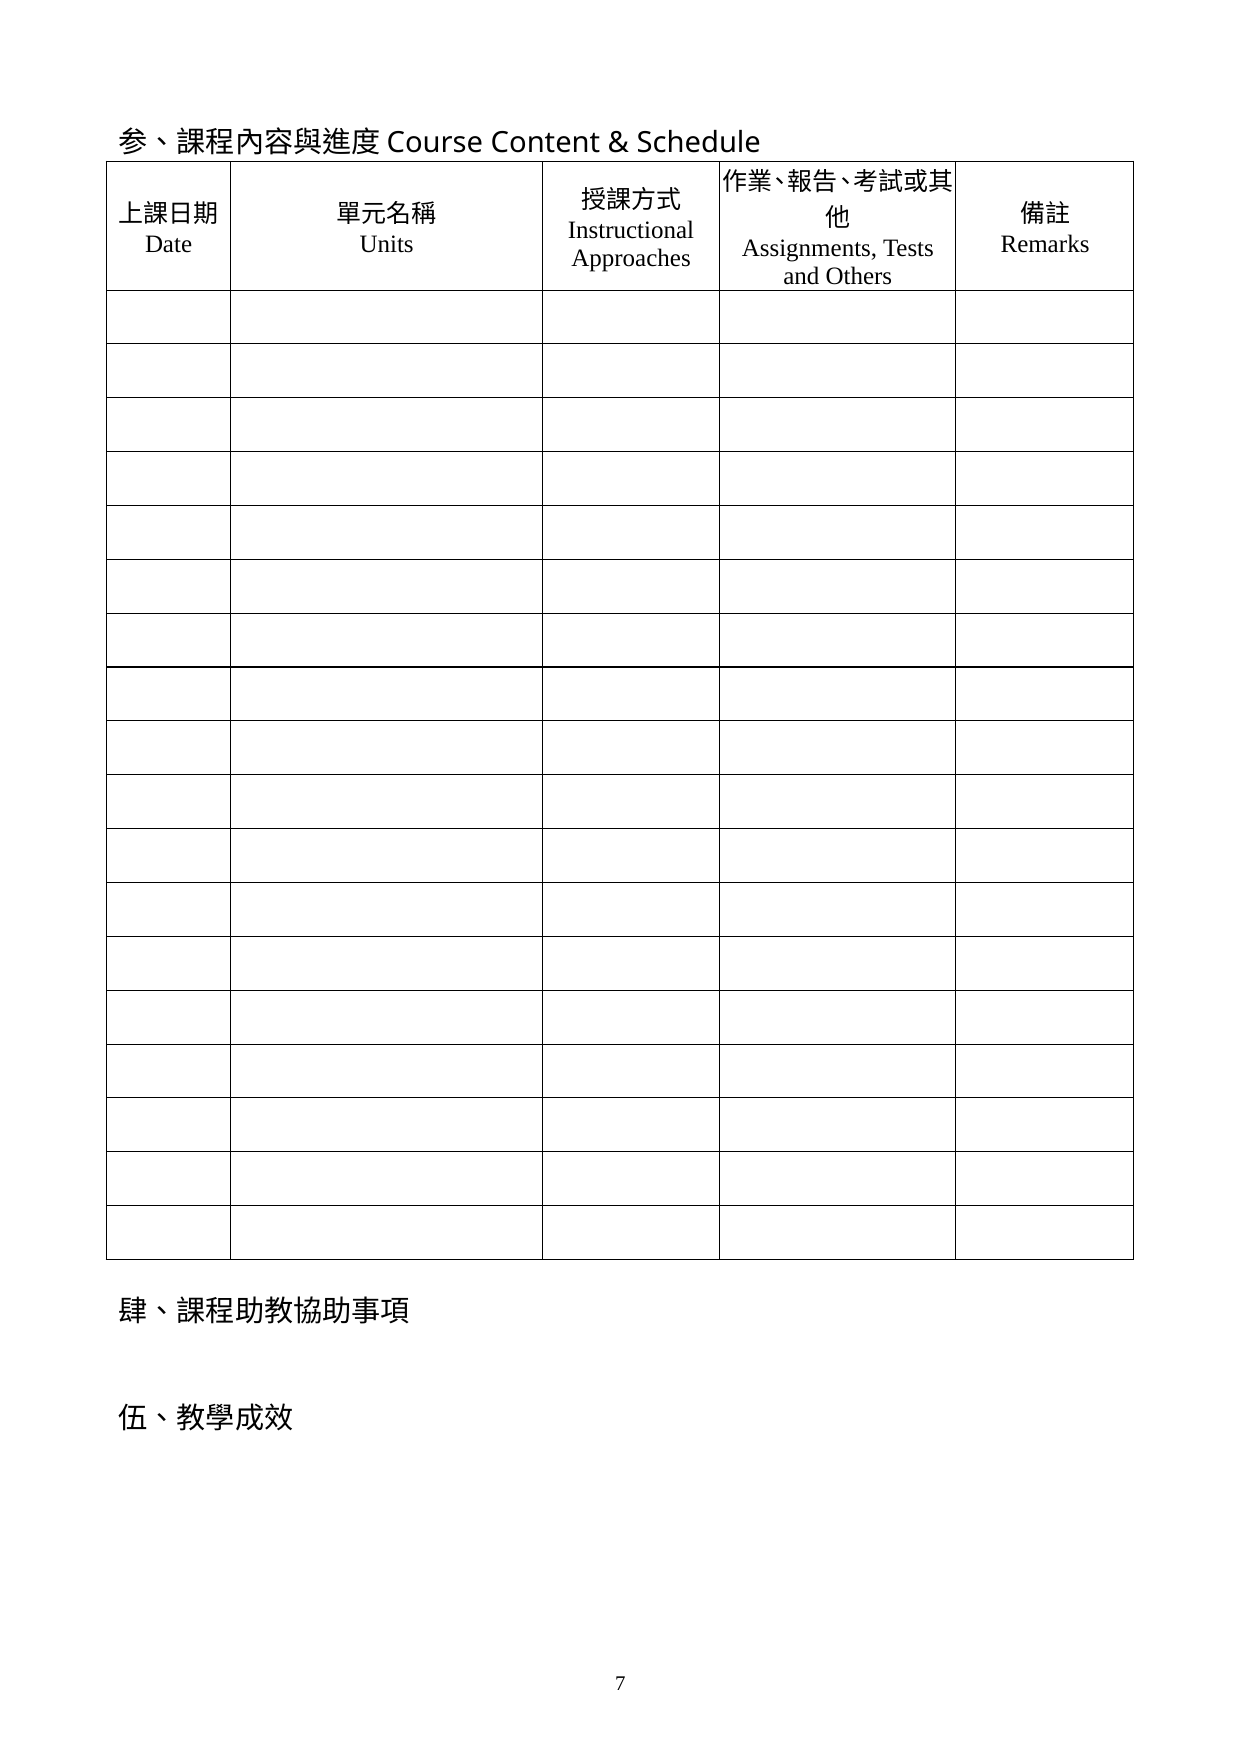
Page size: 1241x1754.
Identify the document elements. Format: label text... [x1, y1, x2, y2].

table_cell [107, 991, 230, 1043]
table_cell [543, 291, 719, 343]
table_cell [543, 883, 719, 936]
table_cell [720, 668, 955, 720]
table_cell [543, 721, 719, 774]
table_cell [720, 344, 955, 397]
table_cell [956, 398, 1133, 451]
table_cell [107, 291, 230, 343]
table_cell [543, 1098, 719, 1151]
table_cell [956, 991, 1133, 1043]
table_cell [543, 344, 719, 397]
table_cell [720, 775, 955, 828]
table_cell [543, 452, 719, 505]
table_cell [956, 1045, 1133, 1097]
table_cell [107, 1045, 230, 1097]
table_header 授課方式 Instructional Approaches [543, 162, 719, 289]
table_cell [231, 991, 542, 1043]
table_cell [107, 829, 230, 882]
table_cell [543, 506, 719, 559]
text 参、課程內容與進度Course Content & Schedule [118, 118, 1122, 161]
table_cell [107, 398, 230, 451]
table_cell [956, 775, 1133, 828]
table_cell [543, 937, 719, 989]
table_header 單元名稱 Units [231, 162, 542, 289]
table_cell [231, 829, 542, 882]
table_cell [231, 560, 542, 613]
table_cell [107, 1152, 230, 1205]
table_cell [231, 344, 542, 397]
table_cell [543, 829, 719, 882]
table_cell [231, 291, 542, 343]
table_header 上課日期 Date [107, 162, 230, 289]
table_cell [956, 883, 1133, 936]
table_cell [107, 452, 230, 505]
table_cell [720, 937, 955, 989]
table_cell [107, 883, 230, 936]
table_cell [107, 1098, 230, 1151]
table_cell [543, 991, 719, 1043]
table_cell [107, 506, 230, 559]
table_cell [720, 506, 955, 559]
table_cell [543, 1206, 719, 1259]
table_cell [231, 452, 542, 505]
table_cell [107, 344, 230, 397]
table_header 作業、報告、考試或其他 Assignments, Tests and Others [720, 162, 955, 289]
table_cell [956, 344, 1133, 397]
table_cell [720, 721, 955, 774]
table_cell [231, 398, 542, 451]
table_cell [720, 452, 955, 505]
table_cell [543, 1045, 719, 1097]
table_cell [231, 506, 542, 559]
table_cell [107, 560, 230, 613]
table_cell [720, 614, 955, 666]
table_cell [231, 937, 542, 989]
table_cell [231, 1098, 542, 1151]
table_cell [956, 452, 1133, 505]
table_cell [543, 775, 719, 828]
table_cell [720, 829, 955, 882]
table_cell [107, 1206, 230, 1259]
table_cell [107, 775, 230, 828]
table_cell [231, 1206, 542, 1259]
text 伍、教學成效 [118, 1394, 1122, 1437]
table_header 備註 Remarks [956, 162, 1133, 289]
table_cell [107, 721, 230, 774]
table_cell [956, 506, 1133, 559]
table_cell [543, 668, 719, 720]
table_cell [956, 1098, 1133, 1151]
table_cell [543, 1152, 719, 1205]
table_cell [956, 291, 1133, 343]
table_cell [720, 291, 955, 343]
table_cell [231, 614, 542, 666]
table_cell [956, 829, 1133, 882]
table_cell [543, 398, 719, 451]
table_cell [231, 668, 542, 720]
table_cell [231, 1152, 542, 1205]
table_cell [720, 1098, 955, 1151]
table_cell [720, 1152, 955, 1205]
table_cell [720, 883, 955, 936]
table_cell [231, 883, 542, 936]
table_cell [107, 668, 230, 720]
table_cell [543, 614, 719, 666]
table_cell [956, 937, 1133, 989]
table_cell [107, 614, 230, 666]
table_cell [956, 560, 1133, 613]
text 肆、課程助教協助事項 [118, 1288, 1122, 1330]
table_cell [720, 398, 955, 451]
table_cell [543, 560, 719, 613]
table_cell [231, 721, 542, 774]
table_cell [956, 668, 1133, 720]
table_cell [720, 991, 955, 1043]
table_cell [956, 1152, 1133, 1205]
table_cell [720, 1206, 955, 1259]
table_cell [720, 1045, 955, 1097]
table_cell [720, 560, 955, 613]
table_cell [956, 721, 1133, 774]
table_cell [956, 1206, 1133, 1259]
table_cell [231, 775, 542, 828]
table_cell [956, 614, 1133, 666]
table_cell [107, 937, 230, 989]
table_cell [231, 1045, 542, 1097]
